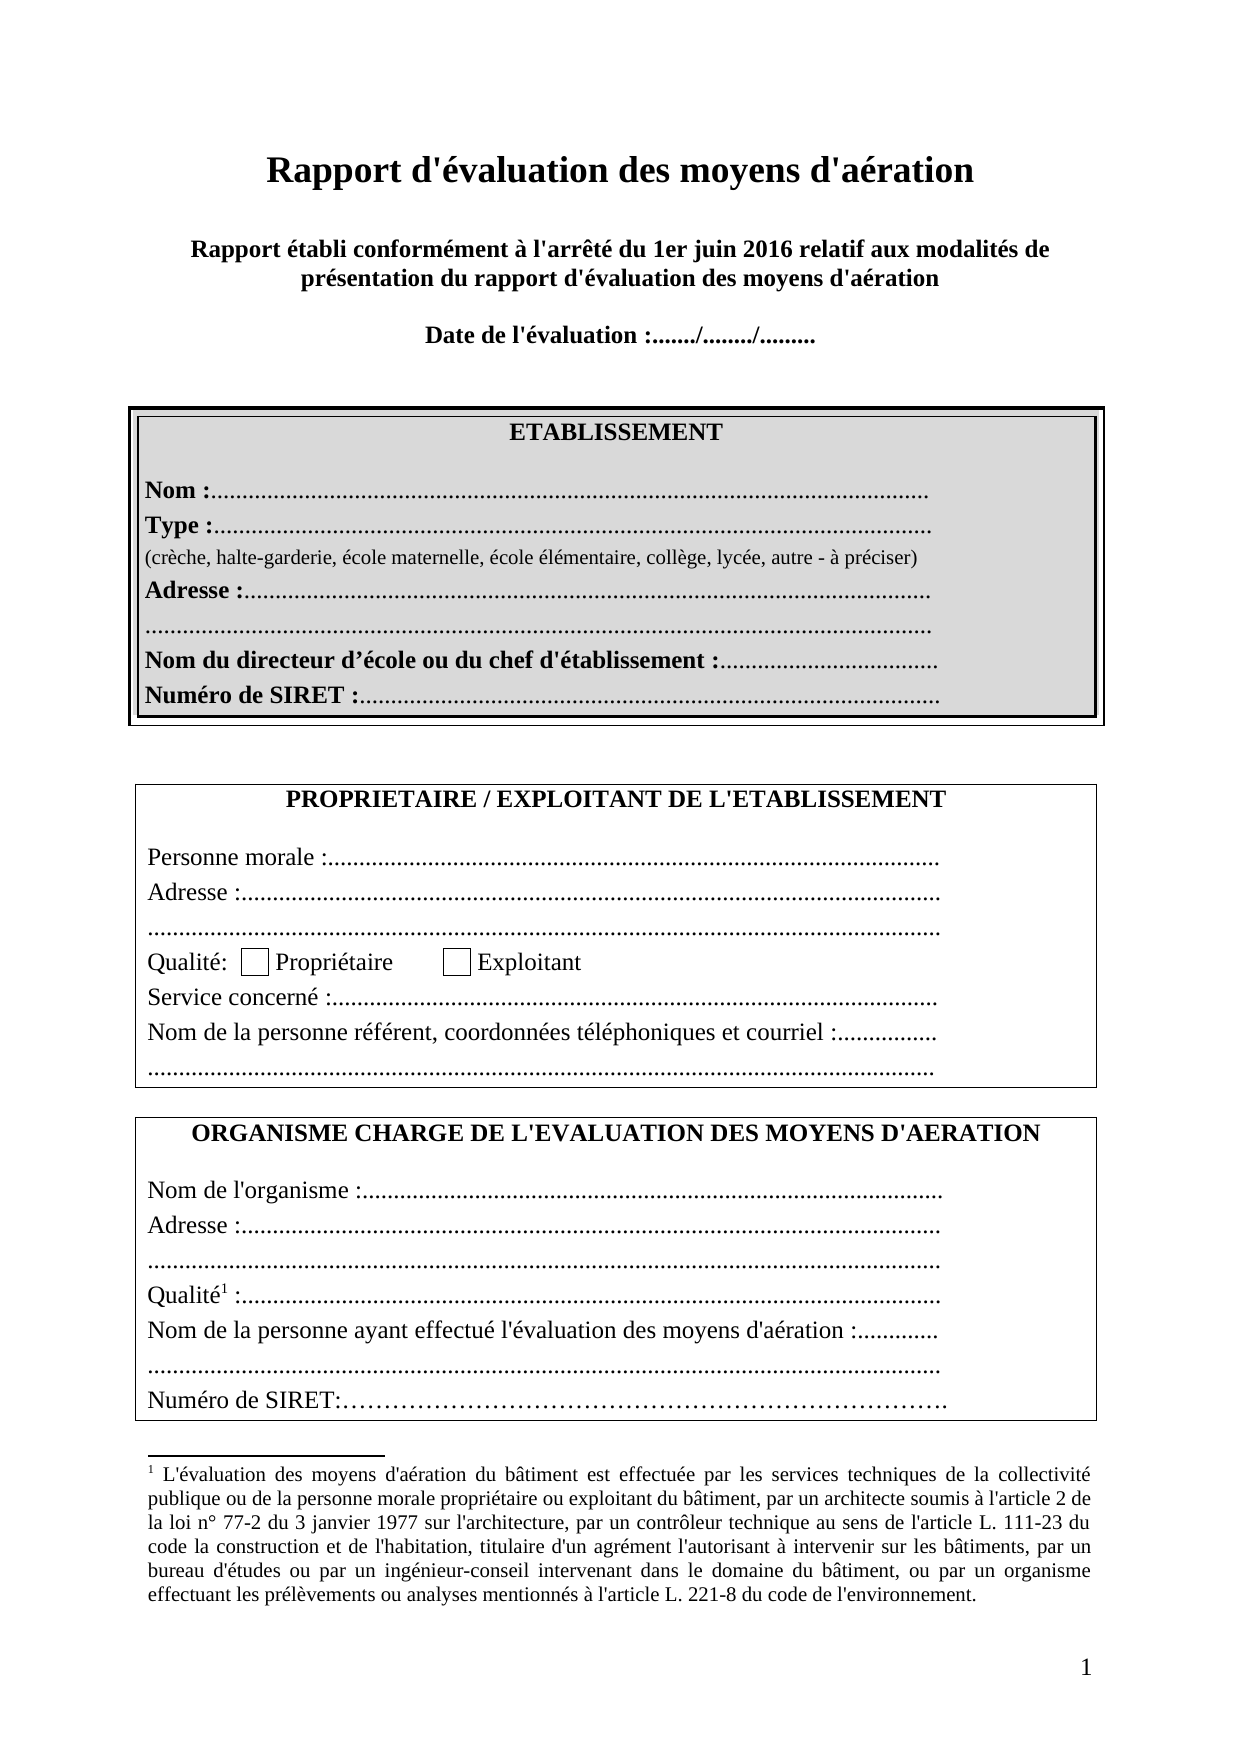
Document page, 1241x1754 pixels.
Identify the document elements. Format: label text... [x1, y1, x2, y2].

text Date de l'évaluation :......./......../......... [148, 320, 1093, 349]
text Rapport établi conformément à l'arrêté du 1er juin 2016 relatif aux modalités de présentation du rapport d'évaluation des moyens d'aération [148, 234, 1093, 291]
table_header PROPRIETAIRE / EXPLOITANT DE L'ETABLISSEMENT Personne morale :.................................................................................................. Adresse :................................................................................................................ ............................................................................................................................... Qualité: Propriétaire Exploitant Service concerné :................................................................................................. Nom de la personne référent, coordonnées téléphoniques et courriel :................ .............................................................................................................................. [136, 785, 1096, 1087]
table_header ORGANISME CHARGE DE L'EVALUATION DES MOYENS D'AERATION Nom de l'organisme :............................................................................................. Adresse :................................................................................................................ ............................................................................................................................... Qualité :................................................................................................................ Nom de la personne ayant effectué l'évaluation des moyens d'aération :............. ............................................................................................................................... Numéro de SIRET:………………………………………………………………. [136, 1118, 1096, 1420]
text Rapport d'évaluation des moyens d'aération [148, 148, 1093, 191]
table_header ETABLISSEMENT Nom :................................................................................................................... Type :................................................................................................................... (crèche, halte-garderie, école maternelle, école élémentaire, collège, lycée, autre - à préciser) Adresse :.............................................................................................................. .............................................................................................................................. Nom du directeur d’école ou du chef d'établissement :................................... Numéro de SIRET :............................................................................................. [133, 410, 1099, 715]
